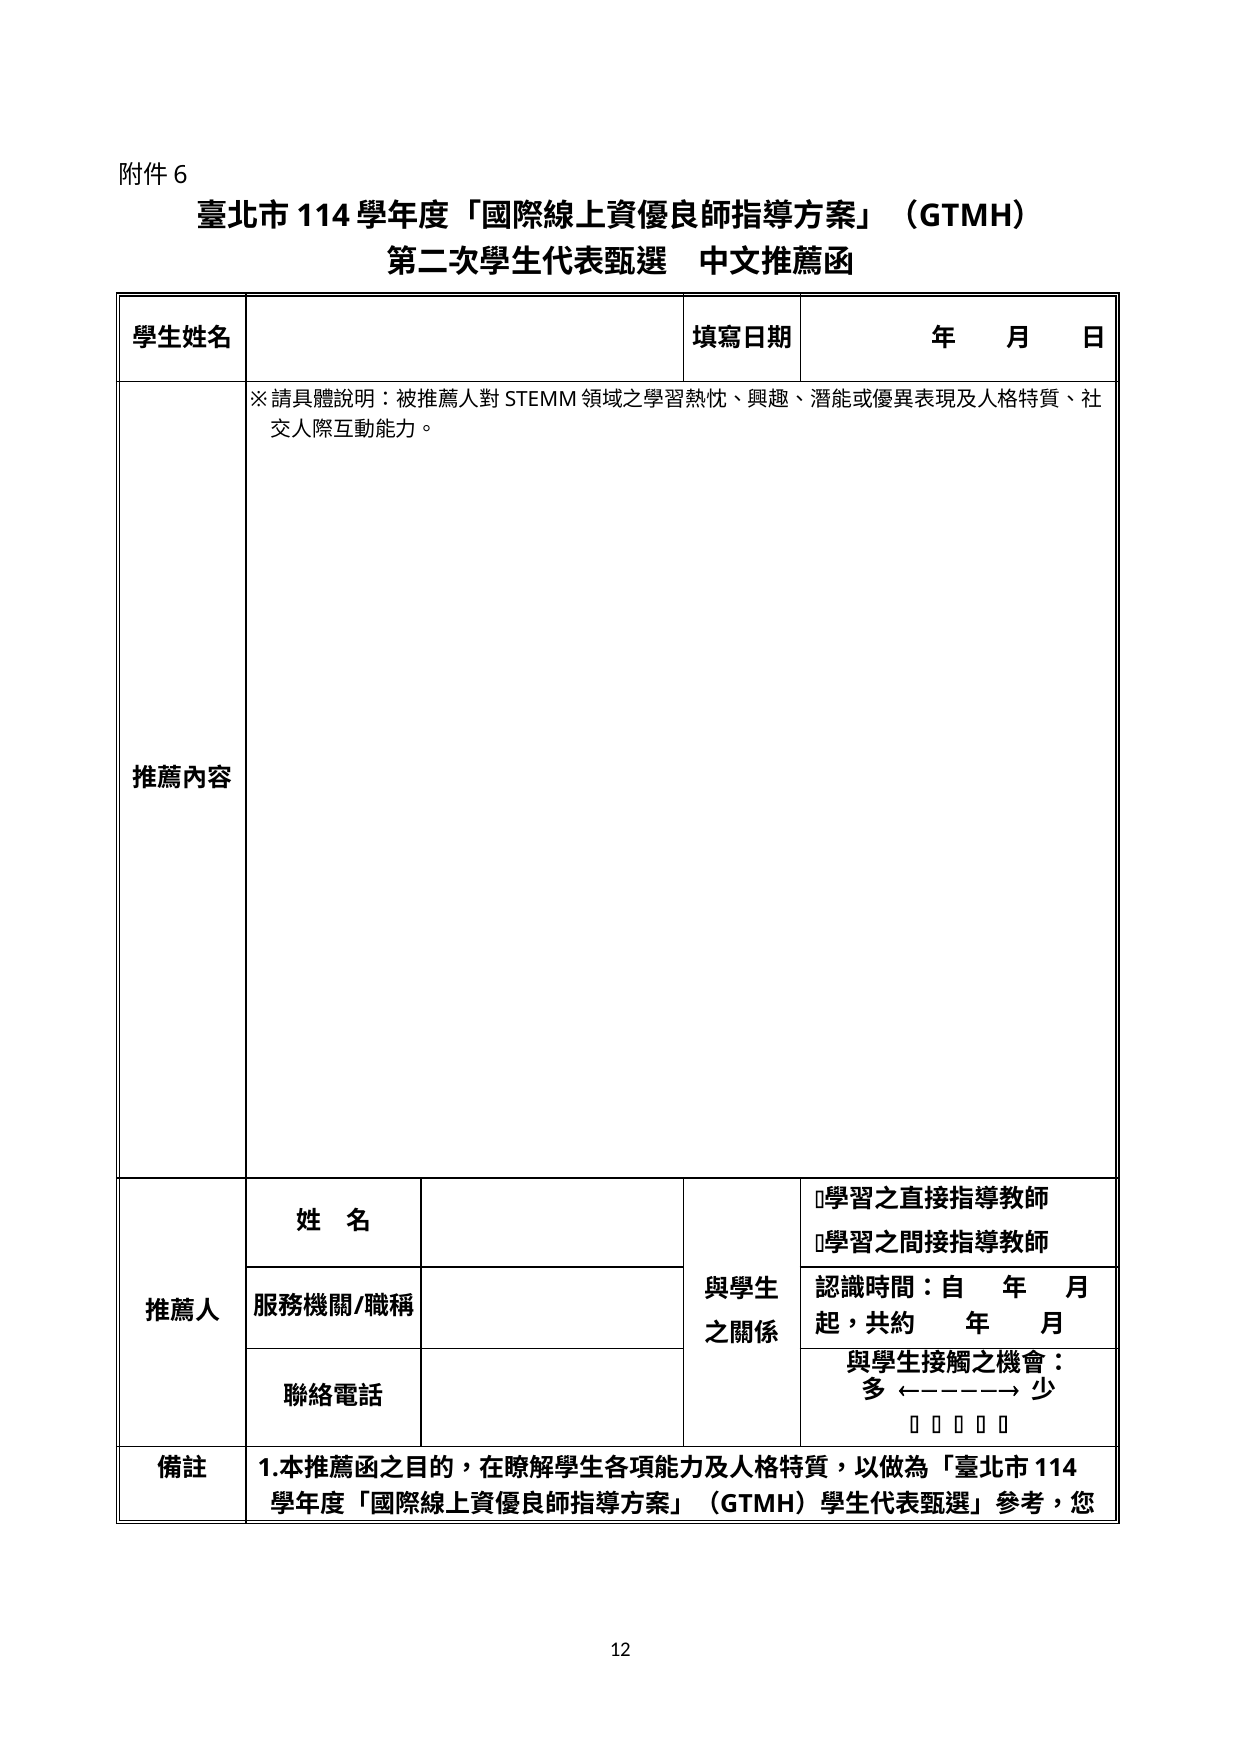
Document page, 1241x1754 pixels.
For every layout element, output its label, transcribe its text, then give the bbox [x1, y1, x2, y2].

table_cell [422, 1268, 683, 1348]
table_cell 1.本推薦函之目的，在瞭解學生各項能力及人格特質，以做為「臺北市114學年度「國際線上資優良師指導方案」（GTMH）學生代表甄選」參考，您 [247, 1447, 1115, 1519]
table_header 年 月 日 [801, 297, 1115, 381]
table_cell 學習之直接指導教師 學習之間接指導教師 [801, 1179, 1115, 1266]
table_cell 推薦人 [120, 1179, 245, 1446]
table_cell ※請具體說明：被推薦人對STEMM領域之學習熱忱、興趣、潛能或優異表現及人格特質、社交人際互動能力。 [247, 382, 1115, 1177]
table_cell 服務機關/職稱 [247, 1268, 420, 1348]
table_cell 聯絡電話 [247, 1349, 420, 1446]
text 臺北市114學年度「國際線上資優良師指導方案」（GTMH） 第二次學生代表甄選 中文推薦函 [118, 190, 1122, 281]
text 附件6 [118, 154, 1122, 190]
table_cell 備註 [120, 1447, 245, 1519]
table_cell 認識時間：自 年 月起，共約 年 月 [801, 1268, 1115, 1348]
table_header 填寫日期 [684, 297, 800, 381]
table_cell 與學生 之關係 [684, 1179, 800, 1446]
table_cell 姓 名 [247, 1179, 420, 1266]
table_cell 與學生接觸之機會： 多  少      [801, 1349, 1115, 1446]
table_cell 推薦內容 [120, 382, 245, 1177]
table_cell [422, 1179, 683, 1266]
table_cell [422, 1349, 683, 1446]
table_header [247, 297, 683, 381]
table_header 學生姓名 [120, 297, 245, 381]
